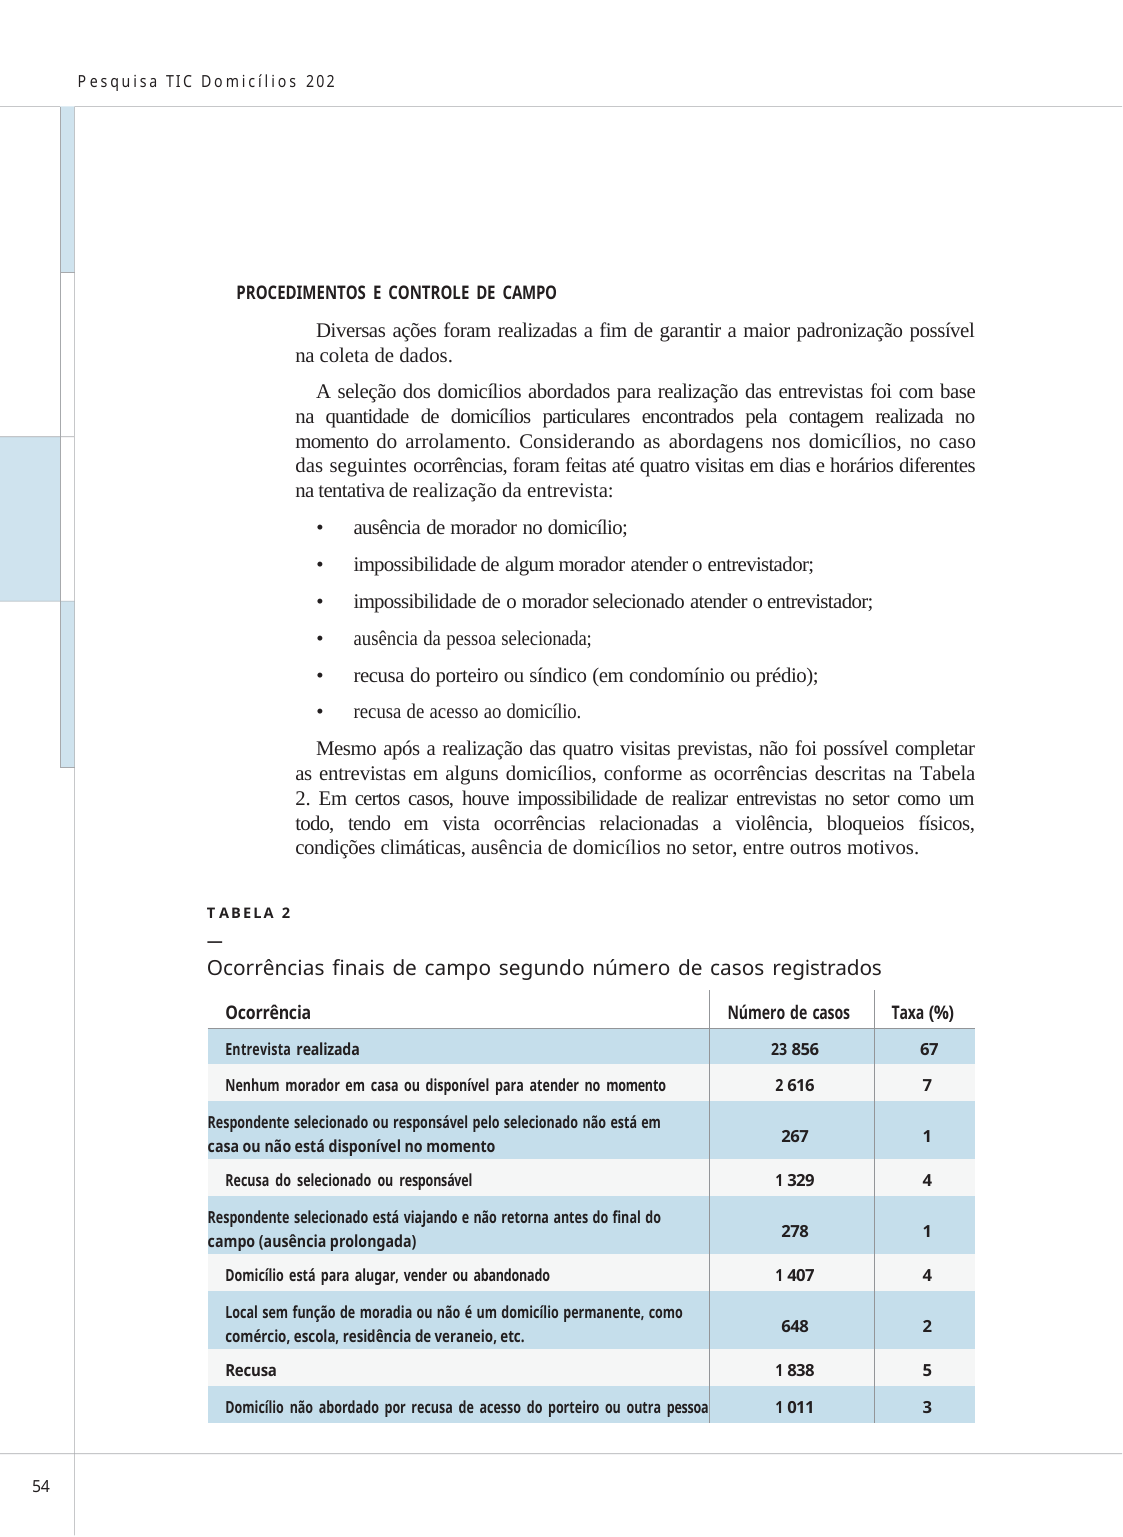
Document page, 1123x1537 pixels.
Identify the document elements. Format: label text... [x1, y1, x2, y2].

list recusa do porteiro ou síndico (em condomínio ou prédio); [316, 663, 990, 687]
table_cell Respondente selecionado está viajando e não retorna antes do final do campo (ausência prolongada) [208, 1196, 709, 1254]
text T ABELA 2 [207, 903, 990, 923]
table_cell 5 [875, 1349, 975, 1386]
table_cell Recusa [208, 1349, 709, 1386]
text Ocorrências finais de campo segundo número de casos registrados [207, 953, 990, 981]
table_cell 648 [710, 1291, 874, 1349]
table_cell 2 [875, 1291, 975, 1349]
text Mesmo após a realização das quatro visitas previstas, não foi possível completar as entrevistas em alguns domicílios, conforme as ocorrências descritas na Tabela 2. Em certos casos, houve impossibilidade de realizar entrevistas no setor como um todo, tendo em vista ocorrências relacionadas a violência, bloqueios físicos, condições climáticas, ausência de domicílios no setor, entre outros motivos. [295, 736, 976, 859]
table_header Número de casos [710, 990, 874, 1028]
list ausência de morador no domicílio; [316, 515, 990, 539]
list ausência da pessoa selecionada; [316, 626, 990, 650]
table_header Ocorrência [208, 990, 709, 1028]
table_cell 67 [875, 1029, 975, 1064]
table_cell Respondente selecionado ou responsável pelo selecionado não está em casa ou não está disponível no momento [208, 1101, 709, 1159]
table_cell 2 616 [710, 1064, 874, 1101]
table_cell Domicílio está para alugar, vender ou abandonado [208, 1254, 709, 1291]
text A seleção dos domicílios abordados para realização das entrevistas foi com base na quantidade de domicílios particulares encontrados pela contagem realizada no momento do arrolamento. Considerando as abordagens nos domicílios, no caso das seguintes ocorrências, foram feitas até quatro visitas em dias e horários diferentes na tentativa de realização da entrevista: [295, 379, 976, 502]
table_cell 267 [710, 1101, 874, 1159]
table_cell Domicílio não abordado por recusa de acesso do porteiro ou outra pessoa [208, 1386, 709, 1423]
table_cell 1 [875, 1101, 975, 1159]
table_cell 23 856 [710, 1029, 874, 1064]
table_cell 7 [875, 1064, 975, 1101]
list impossibilidade de o morador selecionado atender o entrevistador; [316, 589, 990, 613]
table_header Taxa (%) [875, 990, 975, 1028]
text PROCEDIMENTOS E CONTROLE DE CAMPO [236, 279, 990, 305]
text Diversas ações foram realizadas a fim de garantir a maior padronização possível na coleta de dados. [295, 318, 976, 367]
table_cell 1 407 [710, 1254, 874, 1291]
table_cell 1 [875, 1196, 975, 1254]
table_cell Recusa do selecionado ou responsável [208, 1159, 709, 1196]
table_cell 3 [875, 1386, 975, 1423]
table_cell 1 838 [710, 1349, 874, 1386]
table_cell 1 011 [710, 1386, 874, 1423]
table_cell 4 [875, 1254, 975, 1291]
table_cell 1 329 [710, 1159, 874, 1196]
table_cell Entrevista realizada [208, 1029, 709, 1064]
table_cell Local sem função de moradia ou não é um domicílio permanente, como comércio, escola, residência de veraneio, etc. [208, 1291, 709, 1349]
table_cell Nenhum morador em casa ou disponível para atender no momento [208, 1064, 709, 1101]
table_cell 4 [875, 1159, 975, 1196]
list impossibilidade de algum morador atender o entrevistador; [316, 552, 990, 576]
list recusa de acesso ao domicílio. [316, 699, 990, 723]
table_cell 278 [710, 1196, 874, 1254]
text — [207, 931, 990, 951]
